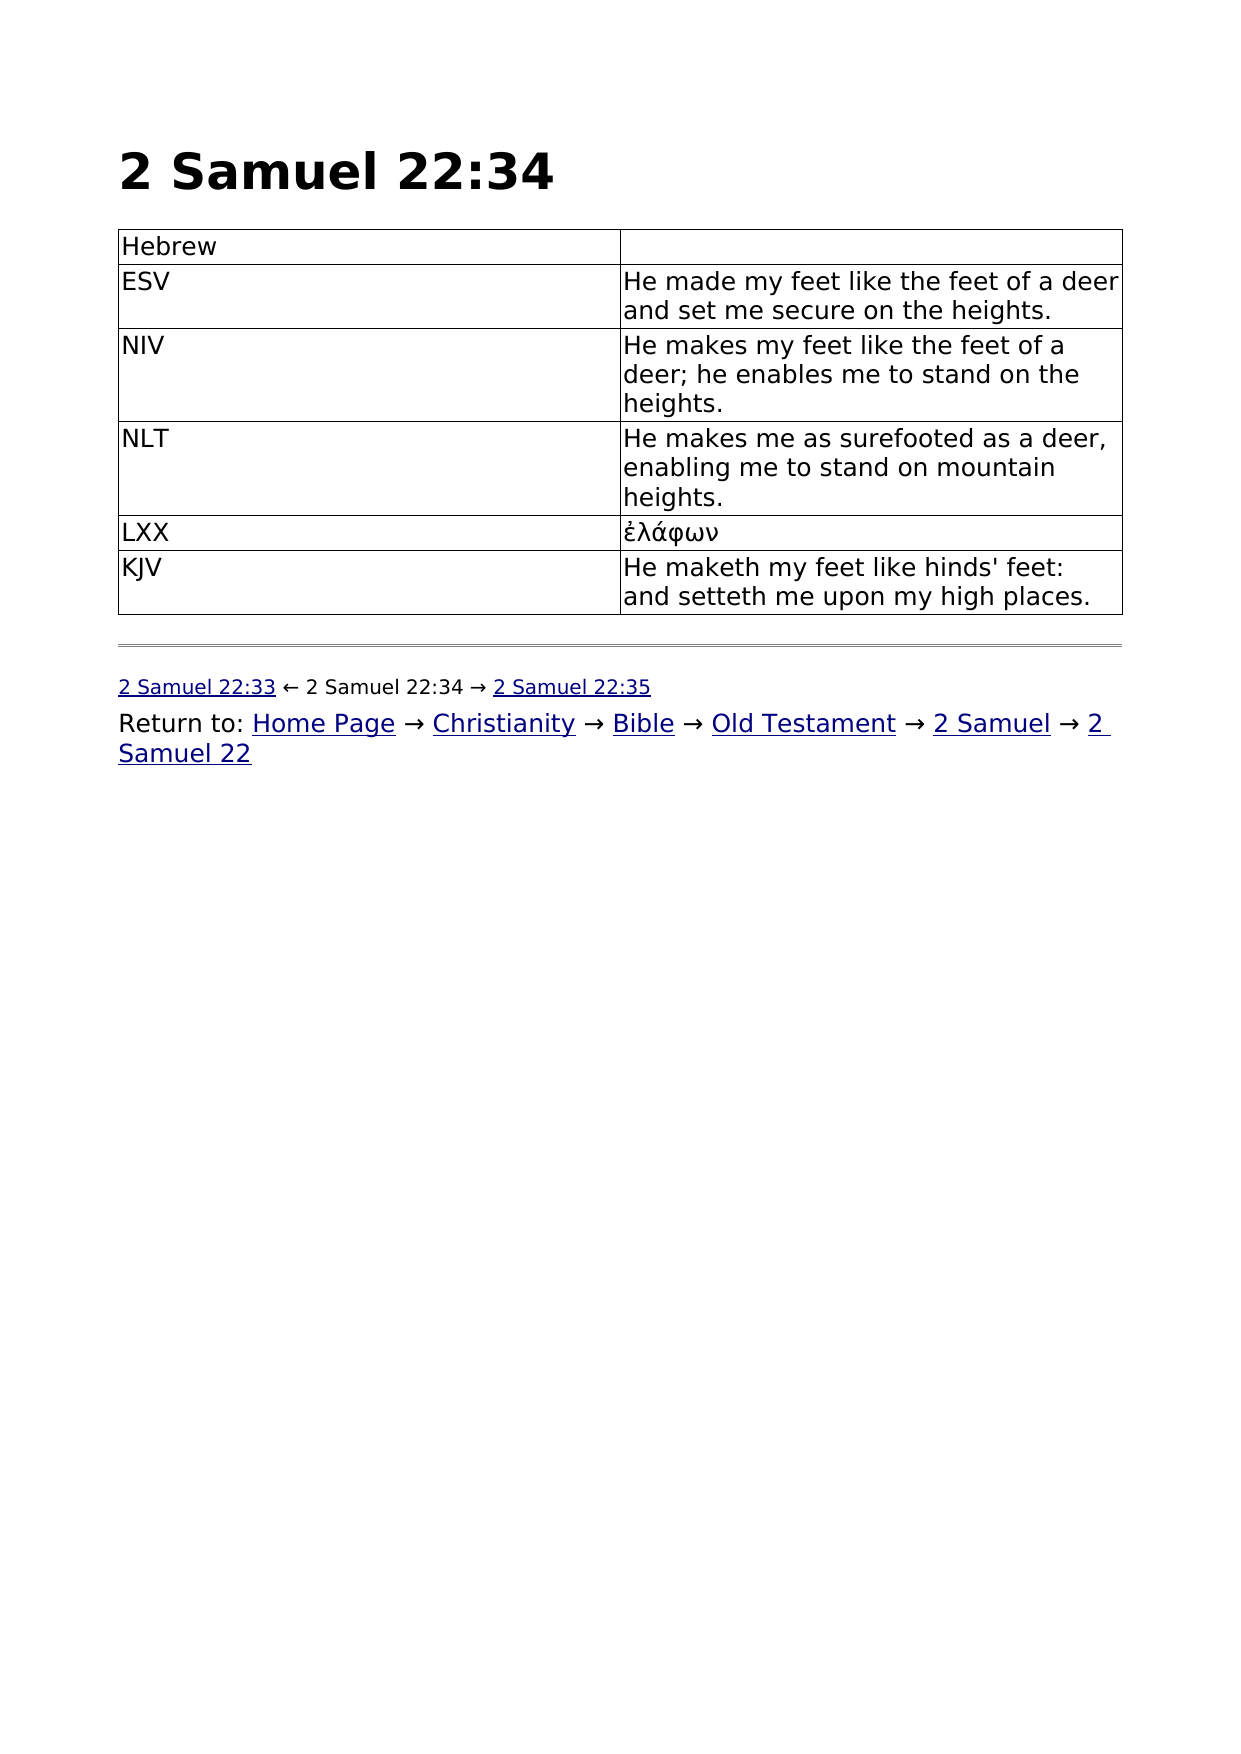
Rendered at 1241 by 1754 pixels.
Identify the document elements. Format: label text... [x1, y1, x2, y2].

table_cell ESV [119, 265, 620, 328]
table_cell He makes my feet like the feet of a deer; he enables me to stand on the heights. [621, 329, 1122, 421]
table_cell LXX [119, 516, 620, 550]
table_cell He makes me as surefooted as a deer, enabling me to stand on mountain heights. [621, 422, 1122, 515]
table_cell NLT [119, 422, 620, 515]
table_cell ἐλάφων [621, 516, 1122, 550]
table_header [621, 230, 1122, 264]
text 2 Samuel 22:33 ← 2 Samuel 22:34 → 2 Samuel 22:35 [118, 676, 1122, 709]
subtitle 2 Samuel 22:34 [118, 143, 1122, 201]
table_cell KJV [119, 551, 620, 614]
text Return to: Home Page → Christianity → Bible → Old Testament → 2 Samuel → 2 Samuel 22 [118, 709, 1122, 768]
table_cell He maketh my feet like hinds' feet: and setteth me upon my high places. [621, 551, 1122, 614]
table_cell NIV [119, 329, 620, 421]
table_cell He made my feet like the feet of a deer and set me secure on the heights. [621, 265, 1122, 328]
table_header Hebrew [119, 230, 620, 264]
